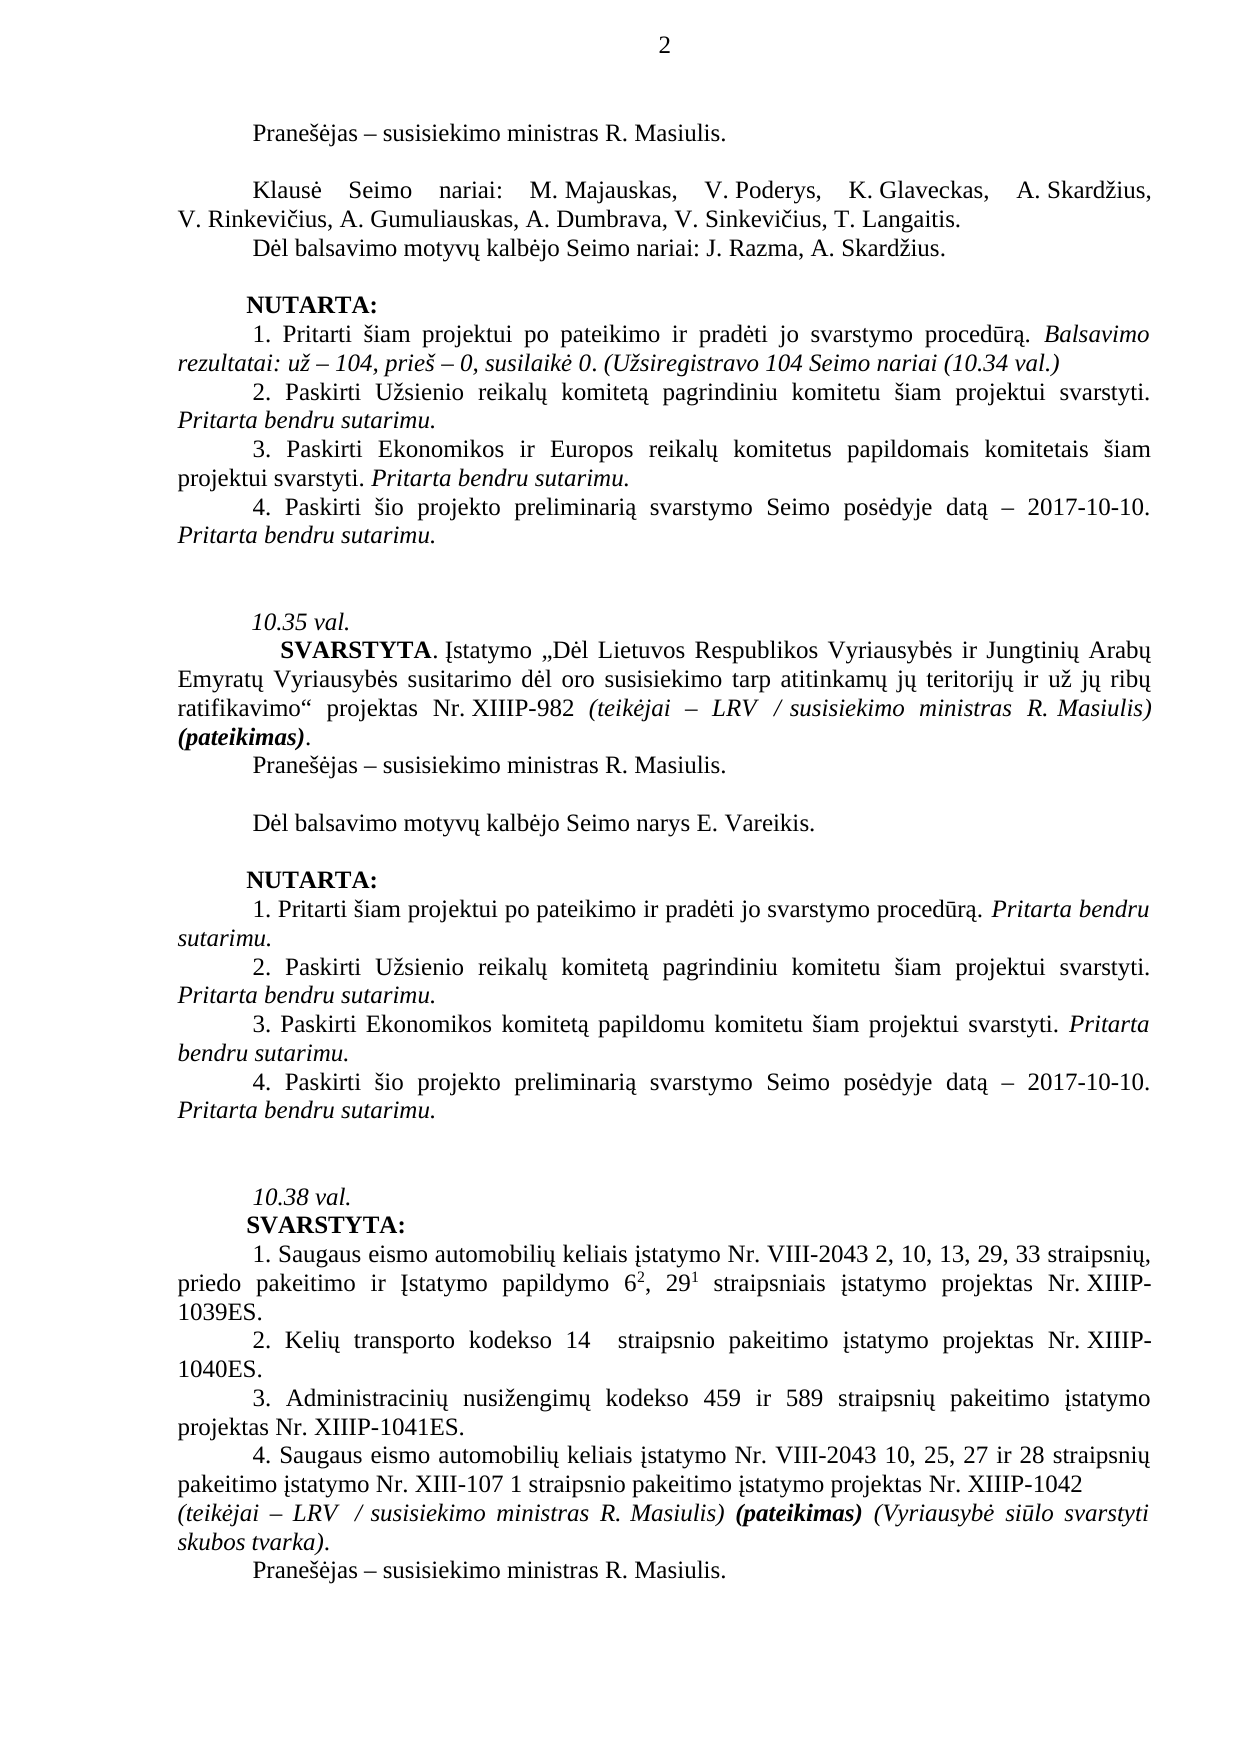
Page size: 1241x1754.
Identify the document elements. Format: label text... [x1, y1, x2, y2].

text 1. Pritarti šiam projektui po pateikimo ir pradėti jo svarstymo procedūrą. Balsavimo rezultatai: už – 104, prieš – 0, susilaikė 0. (Užsiregistravo 104 Seimo nariai (10.34 val.) [177, 319, 1152, 377]
text SVARSTYTA. Įstatymo „Dėl Lietuvos Respublikos Vyriausybės ir Jungtinių Arabų Emyratų Vyriausybės susitarimo dėl oro susisiekimo tarp atitinkamų jų teritorijų ir už jų ribų ratifikavimo“ projektas Nr. XIIIP-982 (teikėjai – LRV / susisiekimo ministras R. Masiulis) (pateikimas). [177, 636, 1152, 751]
text 2. Kelių transporto kodekso 14 straipsnio pakeitimo įstatymo projektas Nr. XIIIP-1040ES. [177, 1326, 1152, 1383]
text 4. Paskirti šio projekto preliminarią svarstymo Seimo posėdyje datą – 2017-10-10. Pritarta bendru sutarimu. [177, 1067, 1152, 1124]
text SVARSTYTA: [177, 1211, 1152, 1239]
text 10.35 val. [177, 607, 1152, 636]
text Dėl balsavimo motyvų kalbėjo Seimo nariai: J. Razma, A. Skardžius. [177, 233, 1152, 262]
text 1. Saugaus eismo automobilių keliais įstatymo Nr. VIII-2043 2, 10, 13, 29, 33 straipsnių, priedo pakeitimo ir Įstatymo papildymo 62, 291 straipsniais įstatymo projektas Nr. XIIIP-1039ES. [177, 1239, 1152, 1326]
text 3. Administracinių nusižengimų kodekso 459 ir 589 straipsnių pakeitimo įstatymo projektas Nr. XIIIP-1041ES. [177, 1383, 1152, 1441]
text Pranešėjas – susisiekimo ministras R. Masiulis. [177, 1556, 1152, 1584]
text 4. Saugaus eismo automobilių keliais įstatymo Nr. VIII-2043 10, 25, 27 ir 28 straipsnių pakeitimo įstatymo Nr. XIII-107 1 straipsnio pakeitimo įstatymo projektas Nr. XIIIP-1042 [177, 1441, 1152, 1498]
text Dėl balsavimo motyvų kalbėjo Seimo narys E. Vareikis. [177, 808, 1152, 837]
text 4. Paskirti šio projekto preliminarią svarstymo Seimo posėdyje datą – 2017-10-10. Pritarta bendru sutarimu. [177, 492, 1152, 549]
text 1. Pritarti šiam projektui po pateikimo ir pradėti jo svarstymo procedūrą. Pritarta bendru sutarimu. [177, 894, 1152, 952]
text NUTARTA: [177, 291, 1152, 319]
text 10.38 val. [177, 1182, 1152, 1211]
text 2. Paskirti Užsienio reikalų komitetą pagrindiniu komitetu šiam projektui svarstyti. Pritarta bendru sutarimu. [177, 377, 1152, 434]
text Pranešėjas – susisiekimo ministras R. Masiulis. [177, 118, 1152, 147]
text 3. Paskirti Ekonomikos komitetą papildomu komitetu šiam projektui svarstyti. Pritarta bendru sutarimu. [177, 1009, 1152, 1067]
text (teikėjai – LRV / susisiekimo ministras R. Masiulis) (pateikimas) (Vyriausybė siūlo svarstyti skubos tvarka). [177, 1498, 1152, 1556]
text NUTARTA: [177, 866, 1152, 894]
text 3. Paskirti Ekonomikos ir Europos reikalų komitetus papildomais komitetais šiam projektui svarstyti. Pritarta bendru sutarimu. [177, 434, 1152, 492]
text Pranešėjas – susisiekimo ministras R. Masiulis. [177, 751, 1152, 779]
text 2. Paskirti Užsienio reikalų komitetą pagrindiniu komitetu šiam projektui svarstyti. Pritarta bendru sutarimu. [177, 952, 1152, 1009]
text Klausė Seimo nariai: M. Majauskas, V. Poderys, K. Glaveckas, A. Skardžius, V. Rinkevičius, A. Gumuliauskas, A. Dumbrava, V. Sinkevičius, T. Langaitis. [177, 176, 1152, 233]
